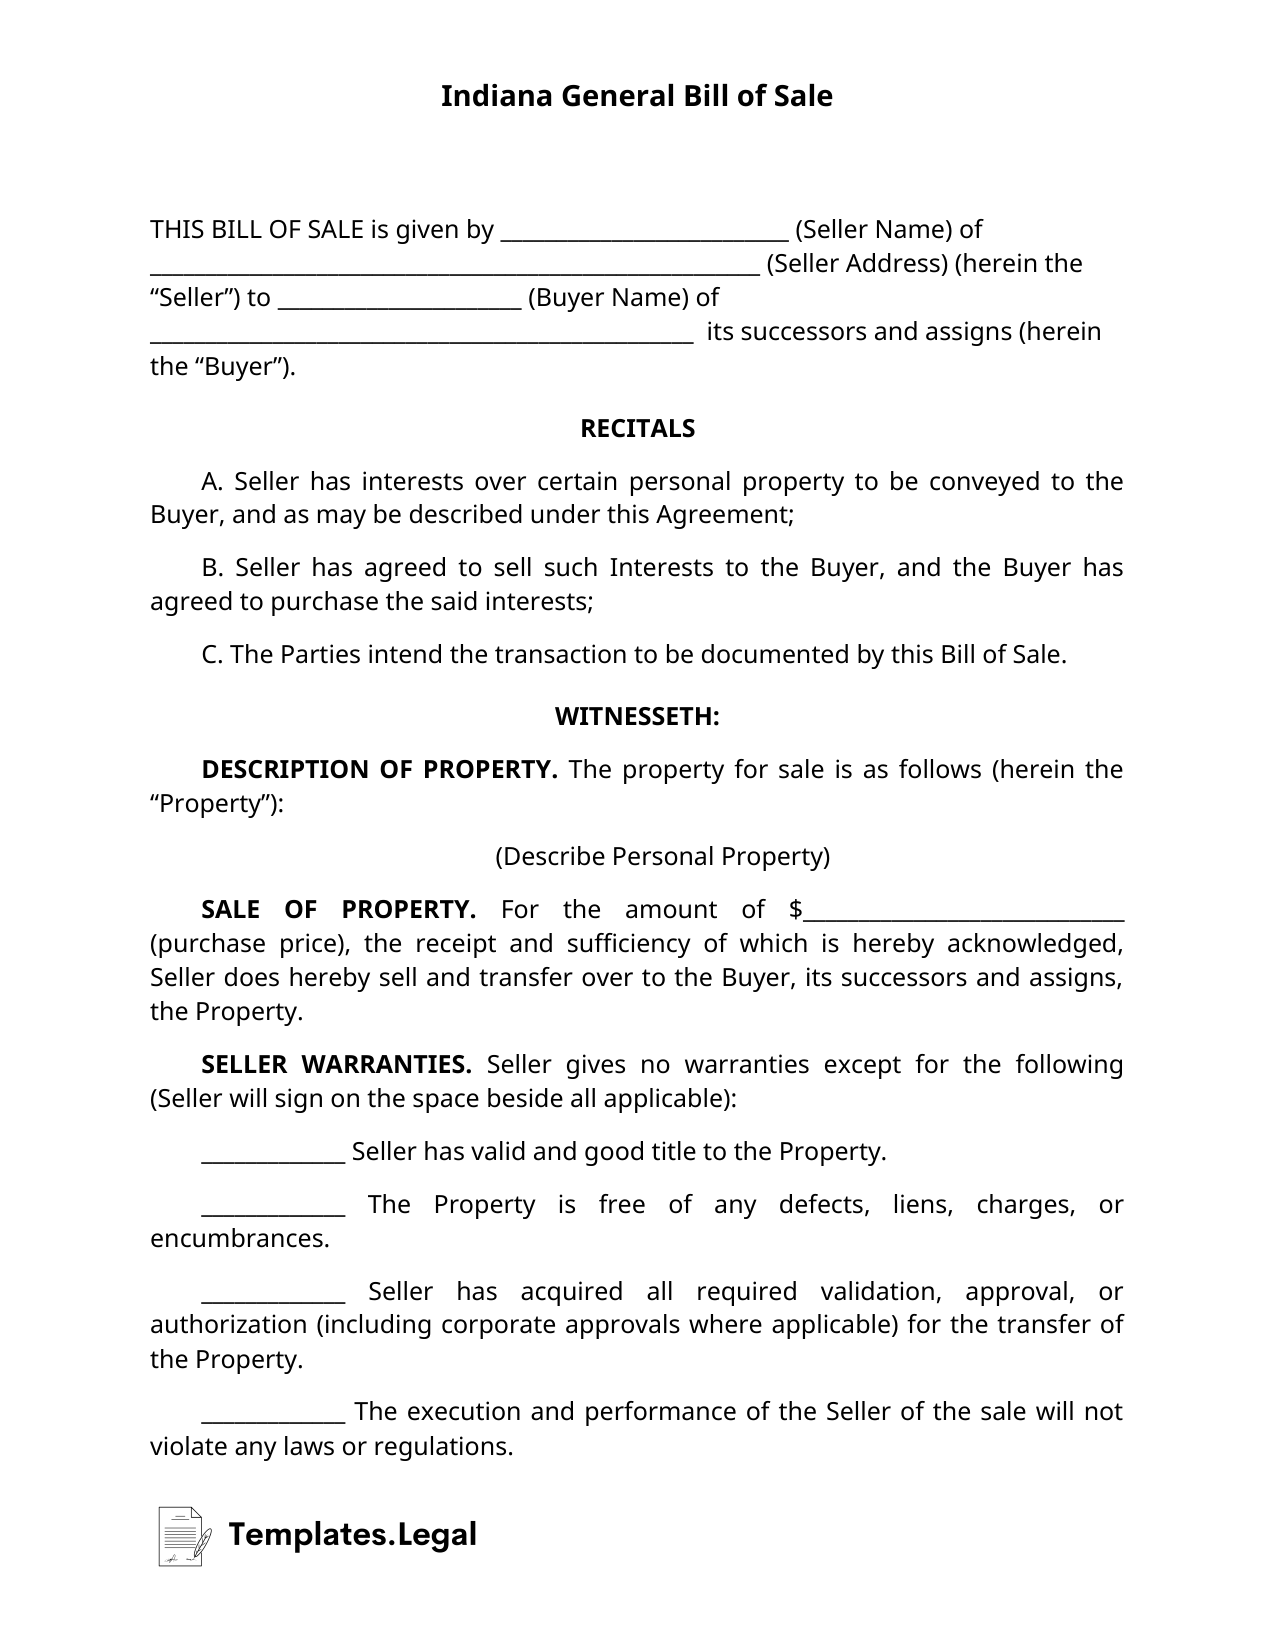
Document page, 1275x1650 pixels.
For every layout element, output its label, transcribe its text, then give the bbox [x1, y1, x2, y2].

text RECITALS [150, 410, 1125, 444]
text DESCRIPTION OF PROPERTY. The property for sale is as follows (herein the “Property”): [150, 752, 1125, 820]
text WITNESSETH: [150, 699, 1125, 733]
text _____________ The Property is free of any defects, liens, charges, or encumbrances. [150, 1186, 1125, 1254]
text SALE OF PROPERTY. For the amount of $_____________________________ (purchase price), the receipt and sufficiency of which is hereby acknowledged, Seller does hereby sell and transfer over to the Buyer, its successors and assigns, the Property. [150, 892, 1125, 1028]
text THIS BILL OF SALE is given by __________________________ (Seller Name) of _______________________________________________________ (Seller Address) (herein the “Seller”) to ______________________ (Buyer Name) of _________________________________________________ its successors and assigns (herein the “Buyer”). [150, 212, 1125, 382]
text B. Seller has agreed to sell such Interests to the Buyer, and the Buyer has agreed to purchase the said interests; [150, 550, 1125, 618]
text _____________ Seller has acquired all required validation, approval, or authorization (including corporate approvals where applicable) for the transfer of the Property. [150, 1273, 1125, 1375]
text _____________ Seller has valid and good title to the Property. [150, 1133, 1125, 1167]
text (Describe Personal Property) [150, 839, 1125, 873]
text C. The Parties intend the transaction to be documented by this Bill of Sale. [150, 637, 1125, 671]
text Indiana General Bill of Sale [150, 75, 1125, 115]
text _____________ The execution and performance of the Seller of the sale will not violate any laws or regulations. [150, 1394, 1125, 1462]
text A. Seller has interests over certain personal property to be conveyed to the Buyer, and as may be described under this Agreement; [150, 463, 1125, 531]
text SELLER WARRANTIES. Seller gives no warranties except for the following (Seller will sign on the space beside all applicable): [150, 1047, 1125, 1115]
